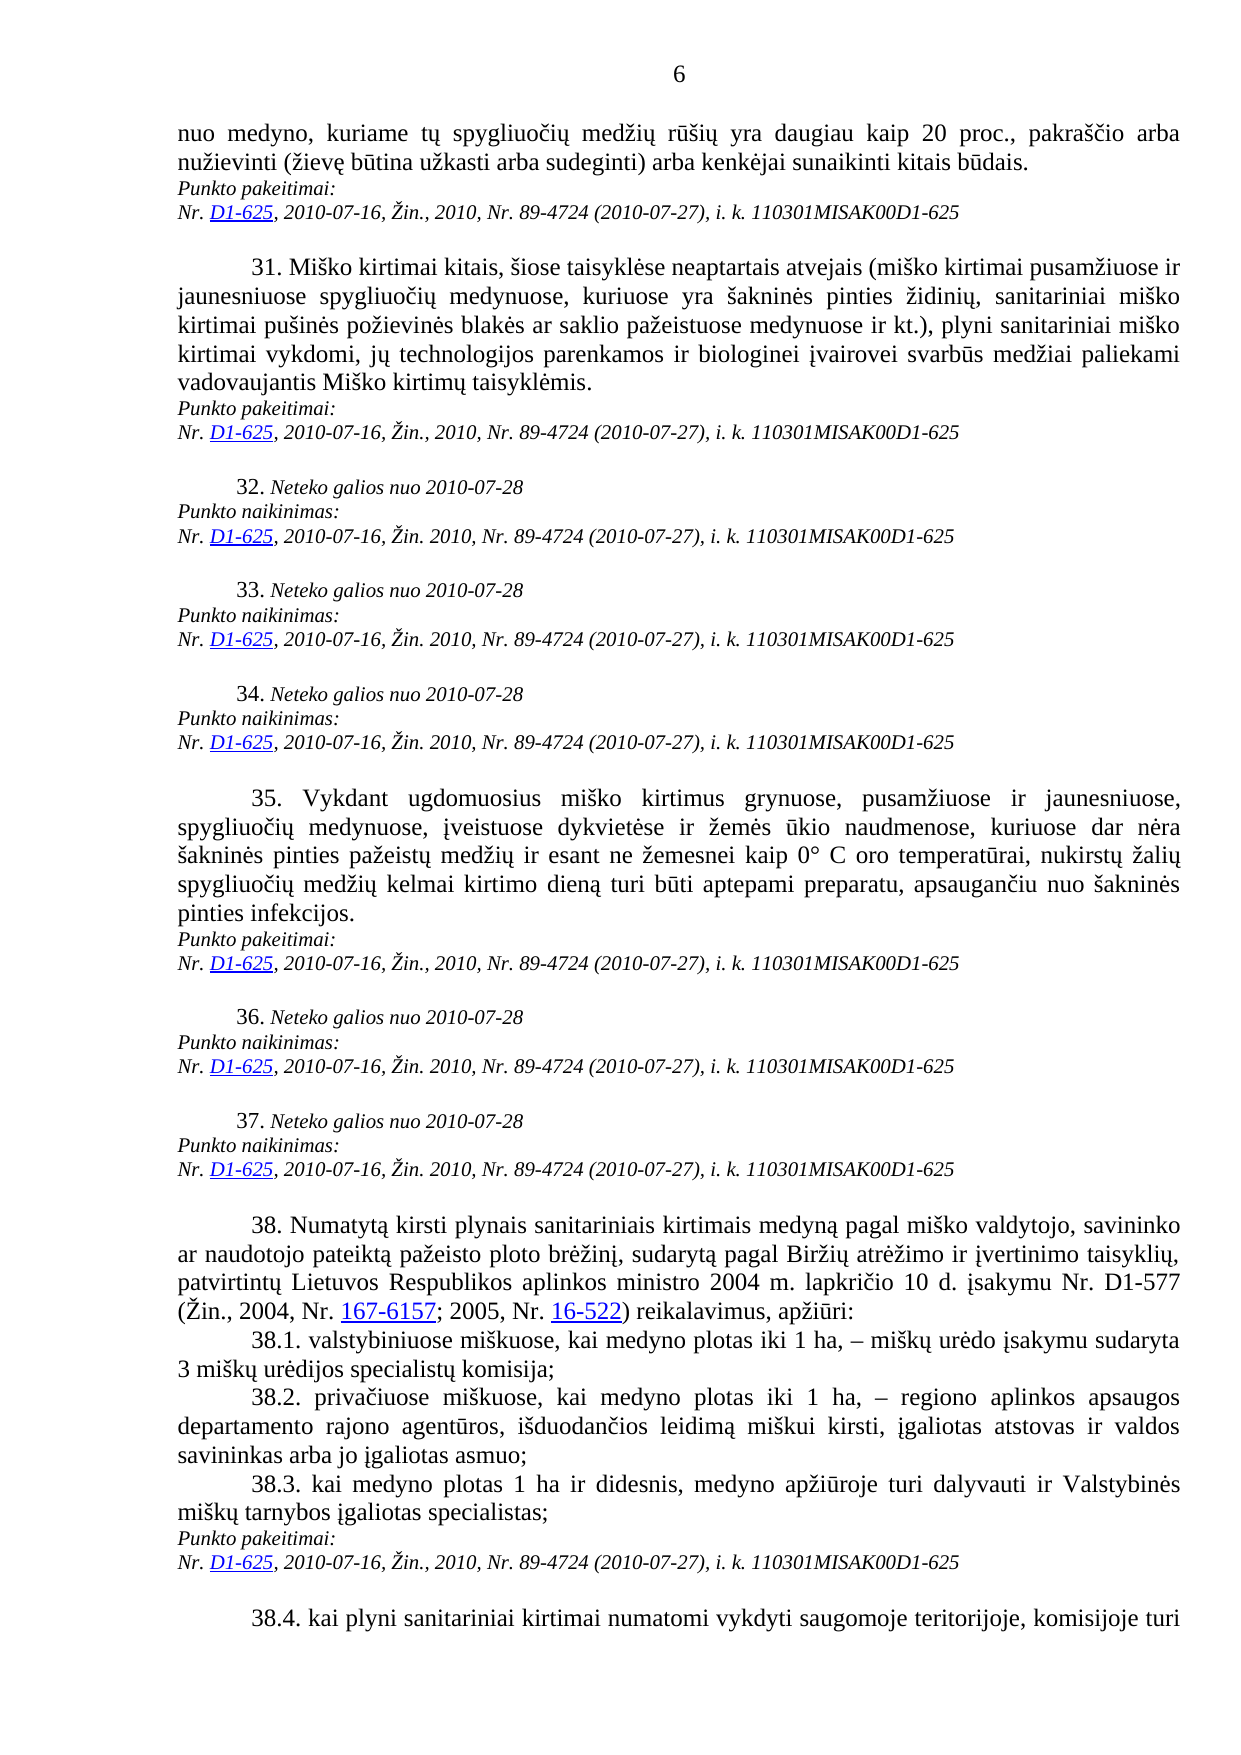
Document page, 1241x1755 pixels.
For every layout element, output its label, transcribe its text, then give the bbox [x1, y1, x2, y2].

text Punkto pakeitimai: [177, 927, 1181, 951]
text Punkto pakeitimai: [177, 1526, 1181, 1550]
text 38. Numatytą kirsti plynais sanitariniais kirtimais medyną pagal miško valdytojo, savininko ar naudotojo pateiktą pažeisto ploto brėžinį, sudarytą pagal Biržių atrėžimo ir įvertinimo taisyklių, patvirtintų Lietuvos Respublikos aplinkos ministro 2004 m. lapkričio 10 d. įsakymu Nr. D1-577 (Žin., 2004, Nr. 167-6157; 2005, Nr. 16-522) reikalavimus, apžiūri: [177, 1210, 1181, 1325]
text 37. Neteko galios nuo 2010-07-28 [177, 1107, 1181, 1133]
text 38.3. kai medyno plotas 1 ha ir didesnis, medyno apžiūroje turi dalyvauti ir Valstybinės miškų tarnybos įgaliotas specialistas; [177, 1469, 1181, 1526]
text 31. Miško kirtimai kitais, šiose taisyklėse neaptartais atvejais (miško kirtimai pusamžiuose ir jaunesniuose spygliuočių medynuose, kuriuose yra šakninės pinties židinių, sanitariniai miško kirtimai pušinės požievinės blakės ar saklio pažeistuose medynuose ir kt.), plyni sanitariniai miško kirtimai vykdomi, jų technologijos parenkamos ir biologinei įvairovei svarbūs medžiai paliekami vadovaujantis Miško kirtimų taisyklėmis. [177, 252, 1181, 396]
text 33. Neteko galios nuo 2010-07-28 [177, 576, 1181, 603]
text 35. Vykdant ugdomuosius miško kirtimus grynuose, pusamžiuose ir jaunesniuose, spygliuočių medynuose, įveistuose dykvietėse ir žemės ūkio naudmenose, kuriuose dar nėra šakninės pinties pažeistų medžių ir esant ne žemesnei kaip 0° C oro temperatūrai, nukirstų žalių spygliuočių medžių kelmai kirtimo dieną turi būti aptepami preparatu, apsaugančiu nuo šakninės pinties infekcijos. [177, 783, 1181, 927]
text Punkto naikinimas: [177, 706, 1181, 730]
text 32. Neteko galios nuo 2010-07-28 [177, 473, 1181, 499]
text Punkto pakeitimai: [177, 176, 1181, 200]
text Nr. D1-625, 2010-07-16, Žin., 2010, Nr. 89-4724 (2010-07-27), i. k. 110301MISAK00D1-625 [177, 420, 1181, 444]
text 38.4. kai plyni sanitariniai kirtimai numatomi vykdyti saugomoje teritorijoje, komisijoje turi [177, 1603, 1181, 1632]
text Nr. D1-625, 2010-07-16, Žin., 2010, Nr. 89-4724 (2010-07-27), i. k. 110301MISAK00D1-625 [177, 1550, 1181, 1574]
text Nr. D1-625, 2010-07-16, Žin. 2010, Nr. 89-4724 (2010-07-27), i. k. 110301MISAK00D1-625 [177, 523, 1181, 548]
text Punkto naikinimas: [177, 499, 1181, 523]
text Nr. D1-625, 2010-07-16, Žin. 2010, Nr. 89-4724 (2010-07-27), i. k. 110301MISAK00D1-625 [177, 627, 1181, 651]
text Punkto pakeitimai: [177, 396, 1181, 420]
text 38.2. privačiuose miškuose, kai medyno plotas iki 1 ha, – regiono aplinkos apsaugos departamento rajono agentūros, išduodančios leidimą miškui kirsti, įgaliotas atstovas ir valdos savininkas arba jo įgaliotas asmuo; [177, 1382, 1181, 1469]
text Punkto naikinimas: [177, 1133, 1181, 1157]
text 34. Neteko galios nuo 2010-07-28 [177, 679, 1181, 706]
text Nr. D1-625, 2010-07-16, Žin. 2010, Nr. 89-4724 (2010-07-27), i. k. 110301MISAK00D1-625 [177, 730, 1181, 754]
text Nr. D1-625, 2010-07-16, Žin. 2010, Nr. 89-4724 (2010-07-27), i. k. 110301MISAK00D1-625 [177, 1157, 1181, 1181]
text 38.1. valstybiniuose miškuose, kai medyno plotas iki 1 ha, – miškų urėdo įsakymu sudaryta 3 miškų urėdijos specialistų komisija; [177, 1325, 1181, 1382]
text Punkto naikinimas: [177, 603, 1181, 627]
text Punkto naikinimas: [177, 1030, 1181, 1054]
text Nr. D1-625, 2010-07-16, Žin. 2010, Nr. 89-4724 (2010-07-27), i. k. 110301MISAK00D1-625 [177, 1054, 1181, 1078]
text Nr. D1-625, 2010-07-16, Žin., 2010, Nr. 89-4724 (2010-07-27), i. k. 110301MISAK00D1-625 [177, 951, 1181, 975]
text nuo medyno, kuriame tų spygliuočių medžių rūšių yra daugiau kaip 20 proc., pakraščio arba nužievinti (žievę būtina užkasti arba sudeginti) arba kenkėjai sunaikinti kitais būdais. [177, 118, 1181, 176]
text 36. Neteko galios nuo 2010-07-28 [177, 1003, 1181, 1030]
text Nr. D1-625, 2010-07-16, Žin., 2010, Nr. 89-4724 (2010-07-27), i. k. 110301MISAK00D1-625 [177, 200, 1181, 224]
